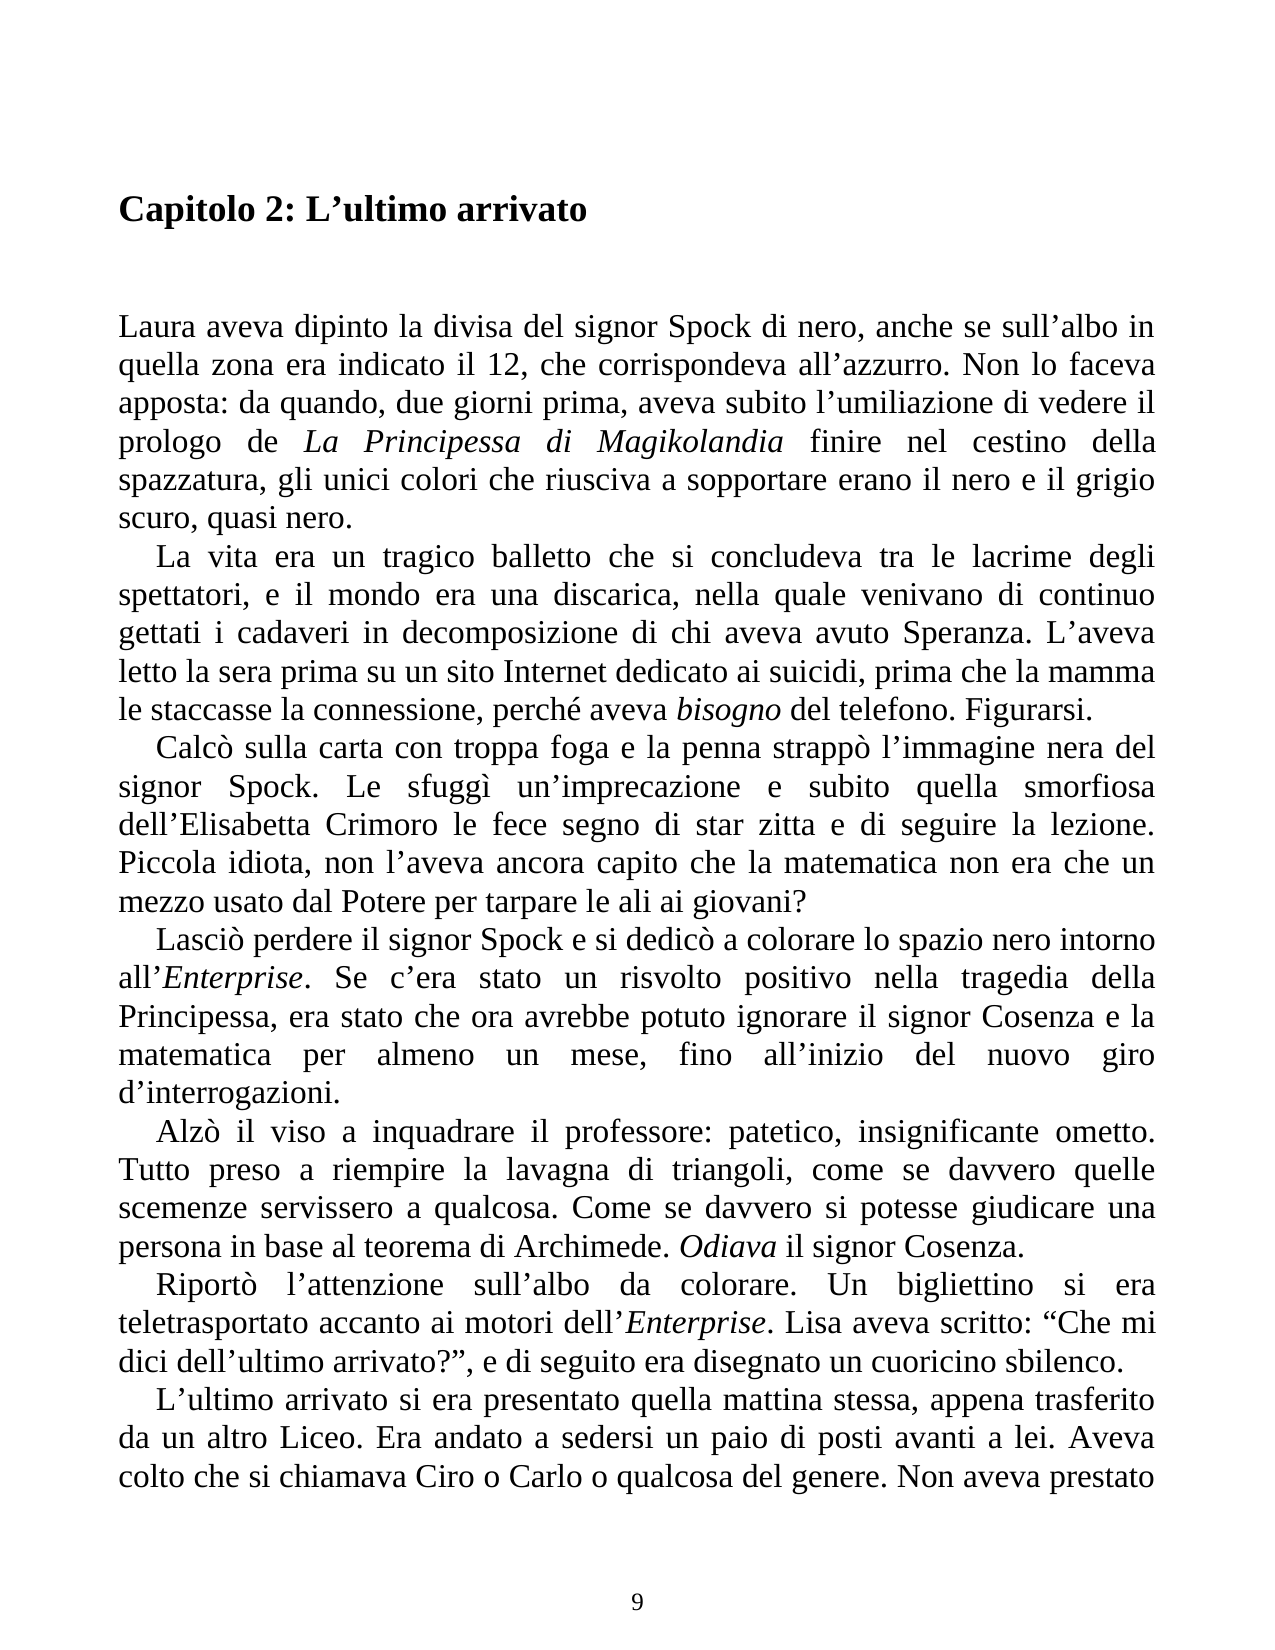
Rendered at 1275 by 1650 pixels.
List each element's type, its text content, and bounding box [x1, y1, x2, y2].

text L’ultimo arrivato si era presentato quella mattina stessa, appena trasferito da un altro Liceo. Era andato a sedersi un paio di posti avanti a lei. Aveva colto che si chiamava Ciro o Carlo o qualcosa del genere. Non aveva prestato [118, 1379, 1157, 1494]
text Riportò l’attenzione sull’albo da colorare. Un bigliettino si era teletrasportato accanto ai motori dell’Enterprise. Lisa aveva scritto: “Che mi dici dell’ultimo arrivato?”, e di seguito era disegnato un cuoricino sbilenco. [118, 1264, 1157, 1379]
text La vita era un tragico balletto che si concludeva tra le lacrime degli spettatori, e il mondo era una discarica, nella quale venivano di continuo gettati i cadaveri in decomposizione di chi aveva avuto Speranza. L’aveva letto la sera prima su un sito Internet dedicato ai suicidi, prima che la mamma le staccasse la connessione, perché aveva bisogno del telefono. Figurarsi. [118, 536, 1157, 727]
text Calcò sulla carta con troppa foga e la penna strappò l’immagine nera del signor Spock. Le sfuggì un’imprecazione e subito quella smorfiosa dell’Elisabetta Crimoro le fece segno di star zitta e di seguire la lezione. Piccola idiota, non l’aveva ancora capito che la matematica non era che un mezzo usato dal Potere per tarpare le ali ai giovani? [118, 727, 1157, 919]
text Capitolo 2: L’ultimo arrivato [118, 186, 1157, 229]
text Lasciò perdere il signor Spock e si dedicò a colorare lo spazio nero intorno all’Enterprise. Se c’era stato un risvolto positivo nella tragedia della Principessa, era stato che ora avrebbe potuto ignorare il signor Cosenza e la matematica per almeno un mese, fino all’inizio del nuovo giro d’interrogazioni. [118, 919, 1157, 1111]
text Alzò il viso a inquadrare il professore: patetico, insignificante ometto. Tutto preso a riempire la lavagna di triangoli, come se davvero quelle scemenze servissero a qualcosa. Come se davvero si potesse giudicare una persona in base al teorema di Archimede. Odiava il signor Cosenza. [118, 1111, 1157, 1264]
text Laura aveva dipinto la divisa del signor Spock di nero, anche se sull’albo in quella zona era indicato il 12, che corrispondeva all’azzurro. Non lo faceva apposta: da quando, due giorni prima, aveva subito l’umiliazione di vedere il prologo de La Principessa di Magikolandia finire nel cestino della spazzatura, gli unici colori che riusciva a sopportare erano il nero e il grigio scuro, quasi nero. [118, 306, 1157, 536]
